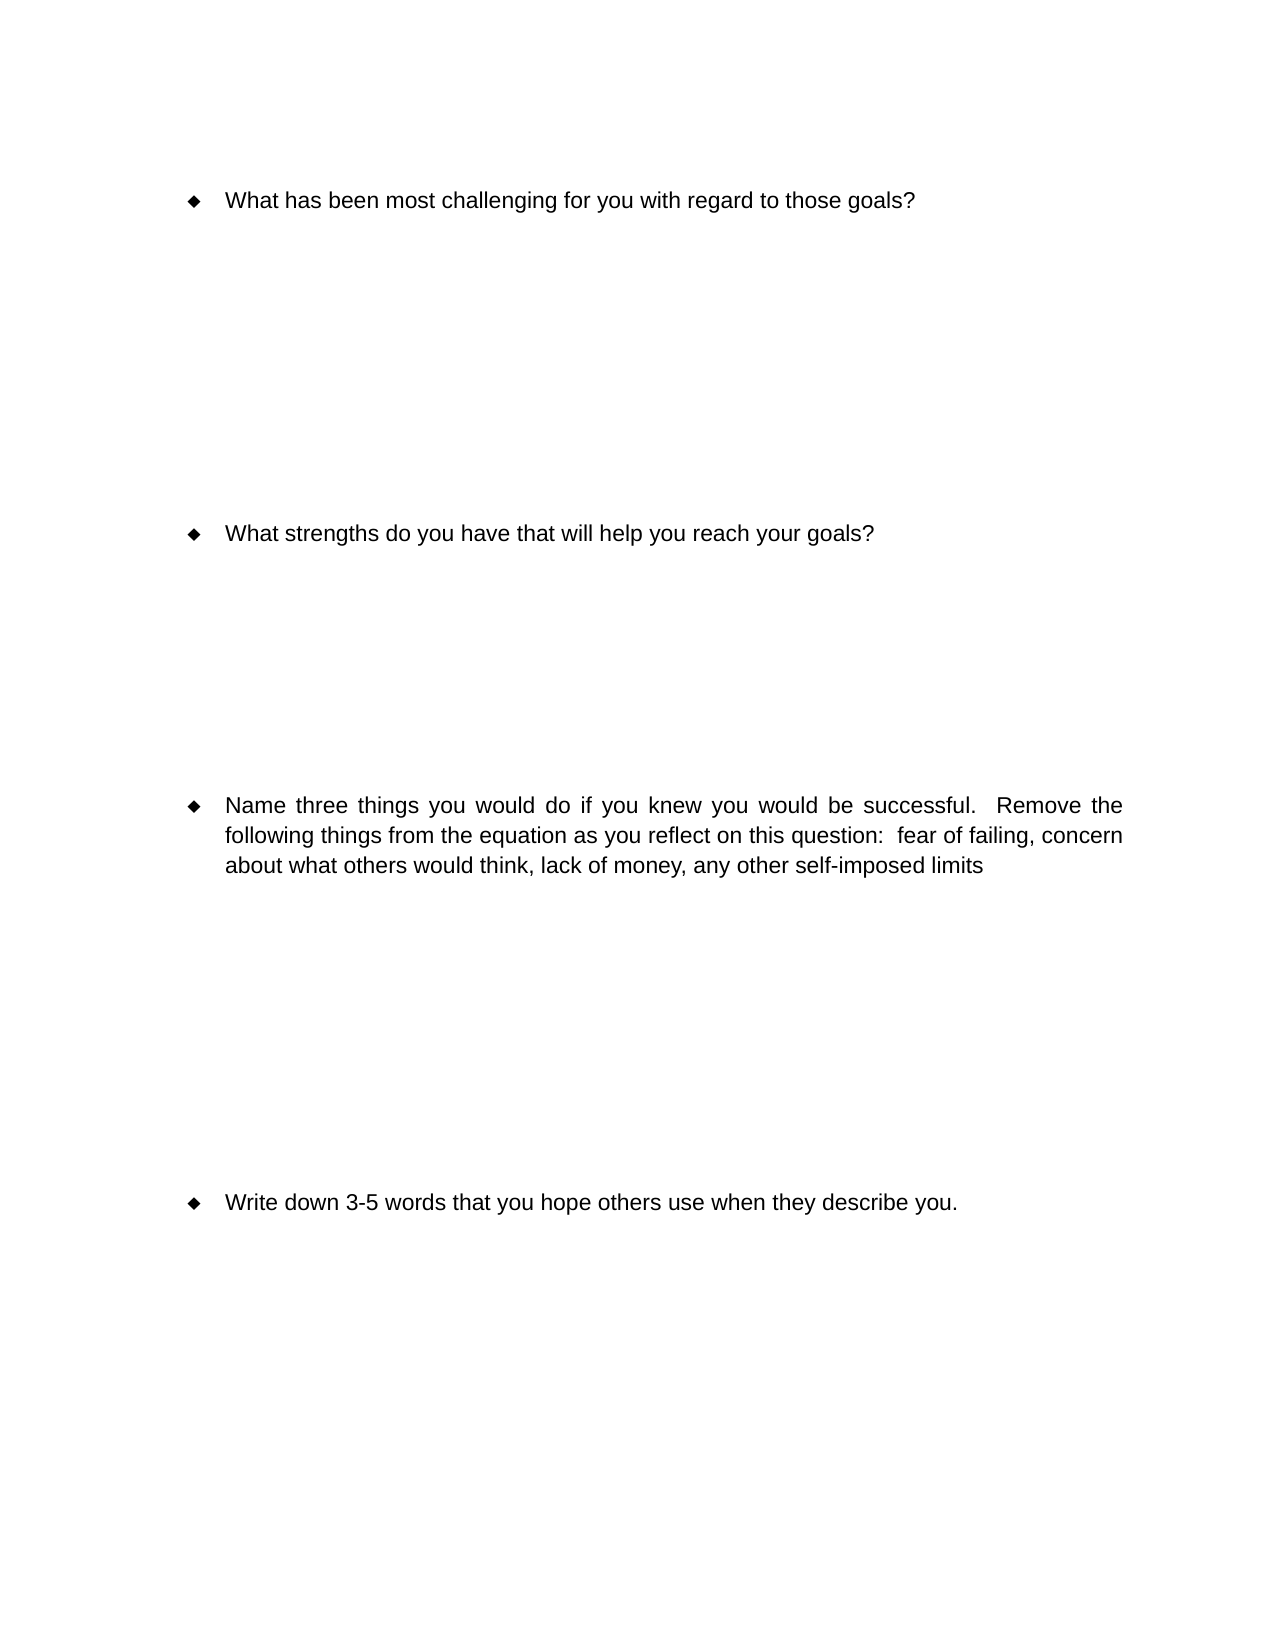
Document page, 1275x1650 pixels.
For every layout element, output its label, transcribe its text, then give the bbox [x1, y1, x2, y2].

list Write down 3-5 words that you hope others use when they describe you. [187, 1188, 1125, 1215]
list What has been most challenging for you with regard to those goals? [187, 187, 1125, 214]
list What strengths do you have that will help you reach your goals? [187, 520, 1125, 546]
list Name three things you would do if you knew you would be successful. Remove the following things from the equation as you reflect on this question: fear of failing, concern about what others would think, lack of money, any other self-imposed limits [187, 792, 1125, 878]
